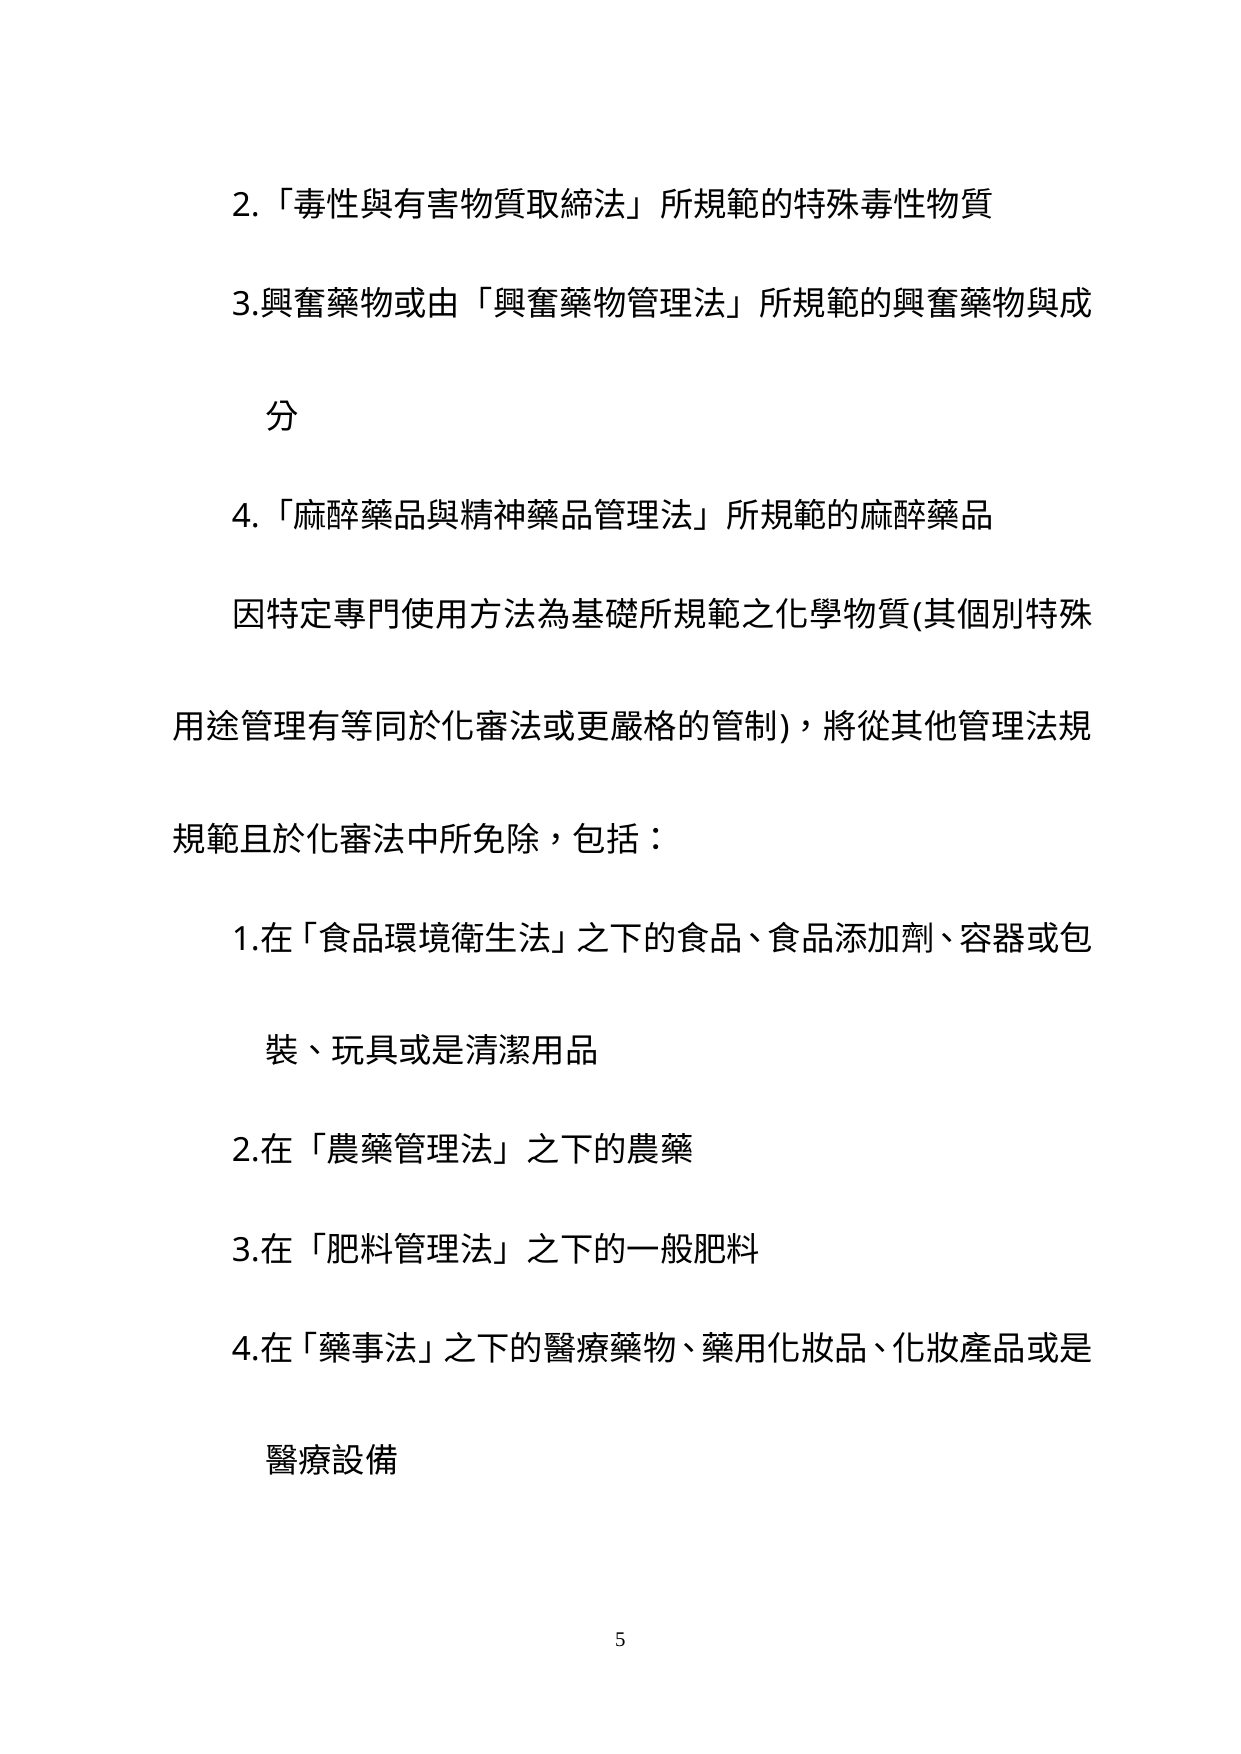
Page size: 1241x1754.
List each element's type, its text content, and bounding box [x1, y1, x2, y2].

text 2.在「農藥管理法」之下的農藥 [232, 1110, 1092, 1185]
text 4.「麻醉藥品與精神藥品管理法」所規範的麻醉藥品 [232, 475, 1092, 550]
text 2.「毒性與有害物質取締法」所規範的特殊毒性物質 [232, 164, 1092, 239]
text 因特定專門使用方法為基礎所規範之化學物質(其個別特殊用途管理有等同於化審法或更嚴格的管制)，將從其他管理法規規範且於化審法中所免除，包括： [173, 574, 1092, 874]
text 1.在「食品環境衛生法」之下的食品、食品添加劑、容器或包裝、玩具或是清潔用品 [232, 898, 1092, 1086]
text 3.在「肥料管理法」之下的一般肥料 [232, 1209, 1092, 1284]
text 4.在「藥事法」之下的醫療藥物、藥用化妝品、化妝產品或是醫療設備 [232, 1308, 1092, 1496]
text 3.興奮藥物或由「興奮藥物管理法」所規範的興奮藥物與成分 [232, 264, 1092, 451]
